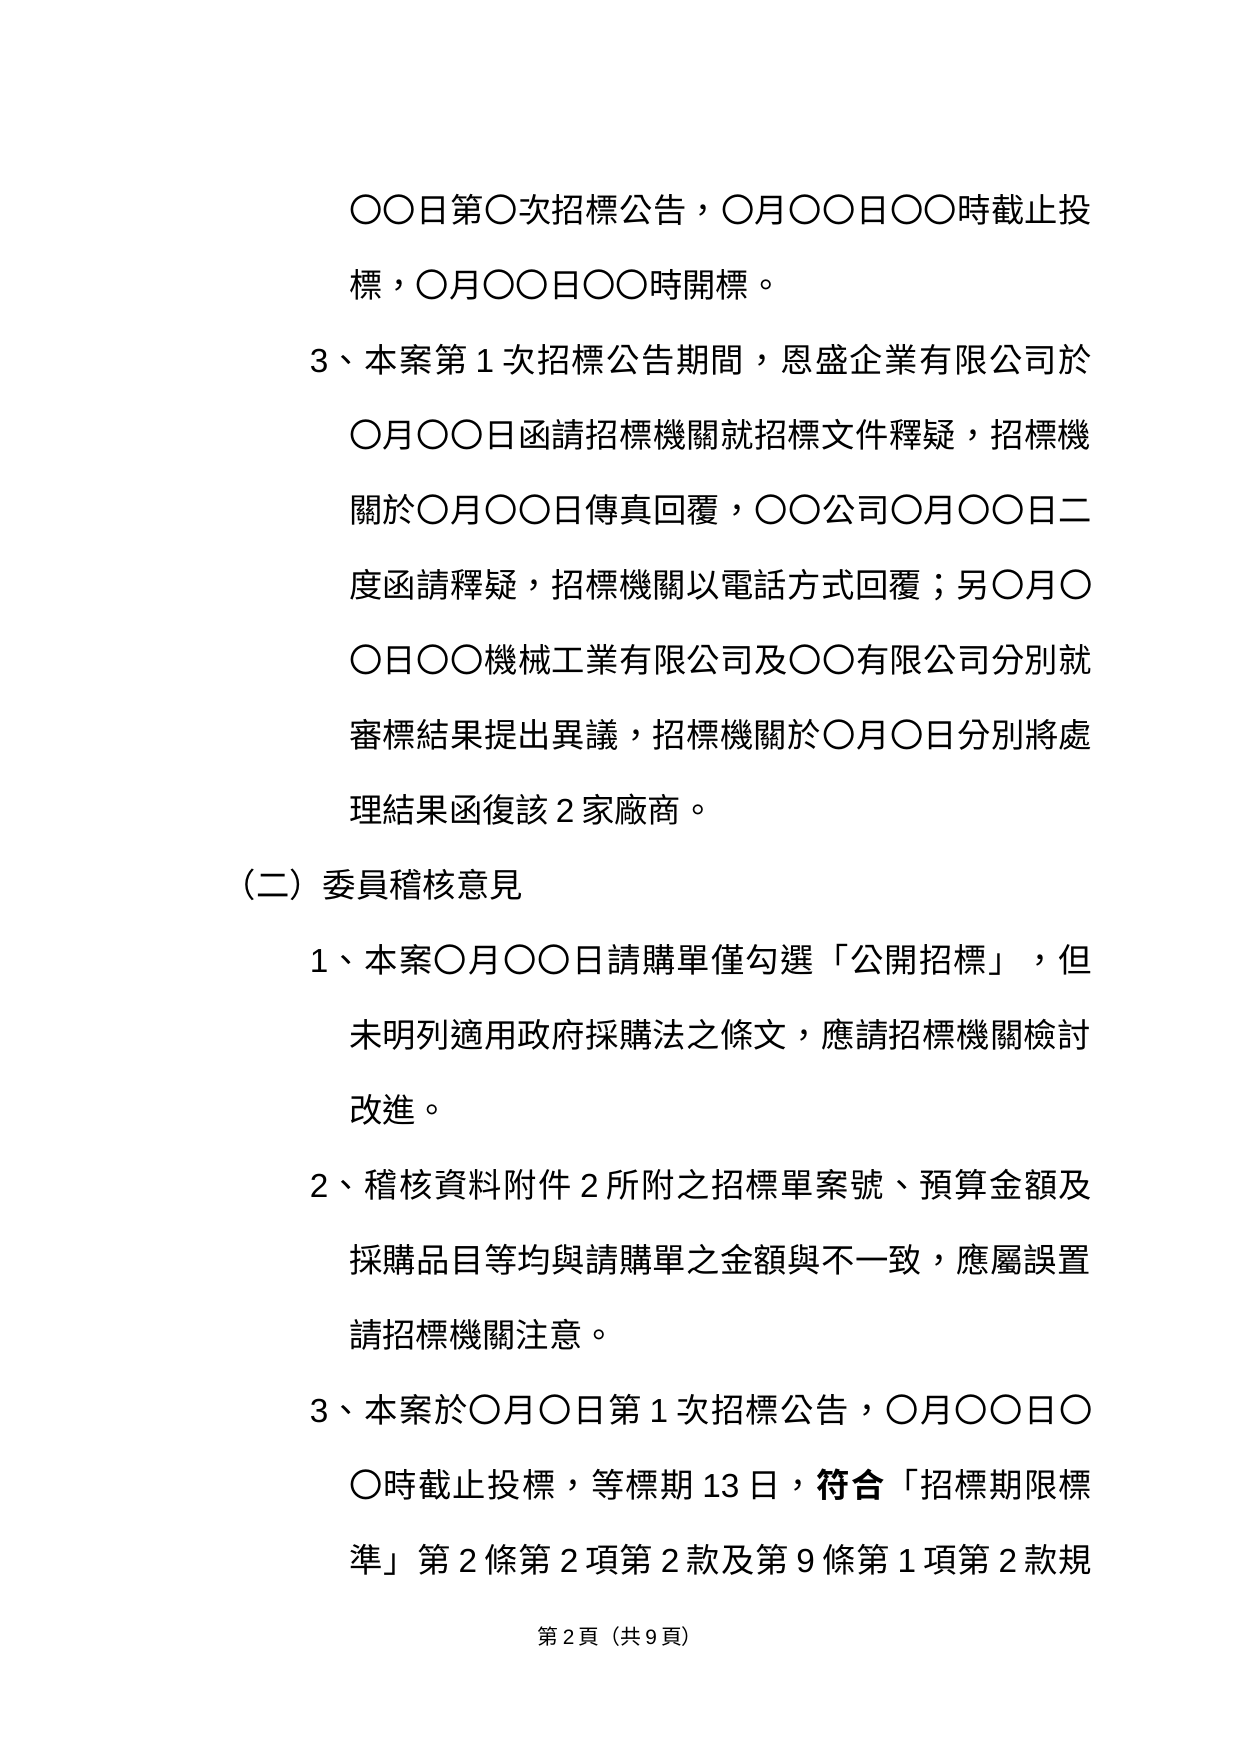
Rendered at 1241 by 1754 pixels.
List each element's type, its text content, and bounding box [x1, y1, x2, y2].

text （二）委員稽核意見 [223, 839, 1092, 914]
text 3、本案第1次招標公告期間，恩盛企業有限公司於〇月〇〇日函請招標機關就招標文件釋疑，招標機關於〇月〇〇日傳真回覆，〇〇公司〇月〇〇日二度函請釋疑，招標機關以電話方式回覆；另〇月〇〇日〇〇機械工業有限公司及〇〇有限公司分別就審標結果提出異議，招標機關於〇月〇日分別將處理結果函復該2家廠商。 [309, 314, 1092, 839]
text 1、本案〇月〇〇日請購單僅勾選「公開招標」，但未明列適用政府採購法之條文，應請招標機關檢討改進。 [309, 914, 1092, 1139]
text 2、稽核資料附件2所附之招標單案號、預算金額及採購品目等均與請購單之金額與不一致，應屬誤置，請招標機關注意。 [309, 1139, 1092, 1364]
text 3、本案於〇月〇日第1次招標公告，〇月〇〇日〇〇時截止投標，等標期13日，符合「招標期限標準」第2條第2項第2款及第9條第1項第2款規 [309, 1364, 1092, 1589]
text 〇〇日第〇次招標公告，〇月〇〇日〇〇時截止投標，〇月〇〇日〇〇時開標。 [309, 164, 1092, 314]
